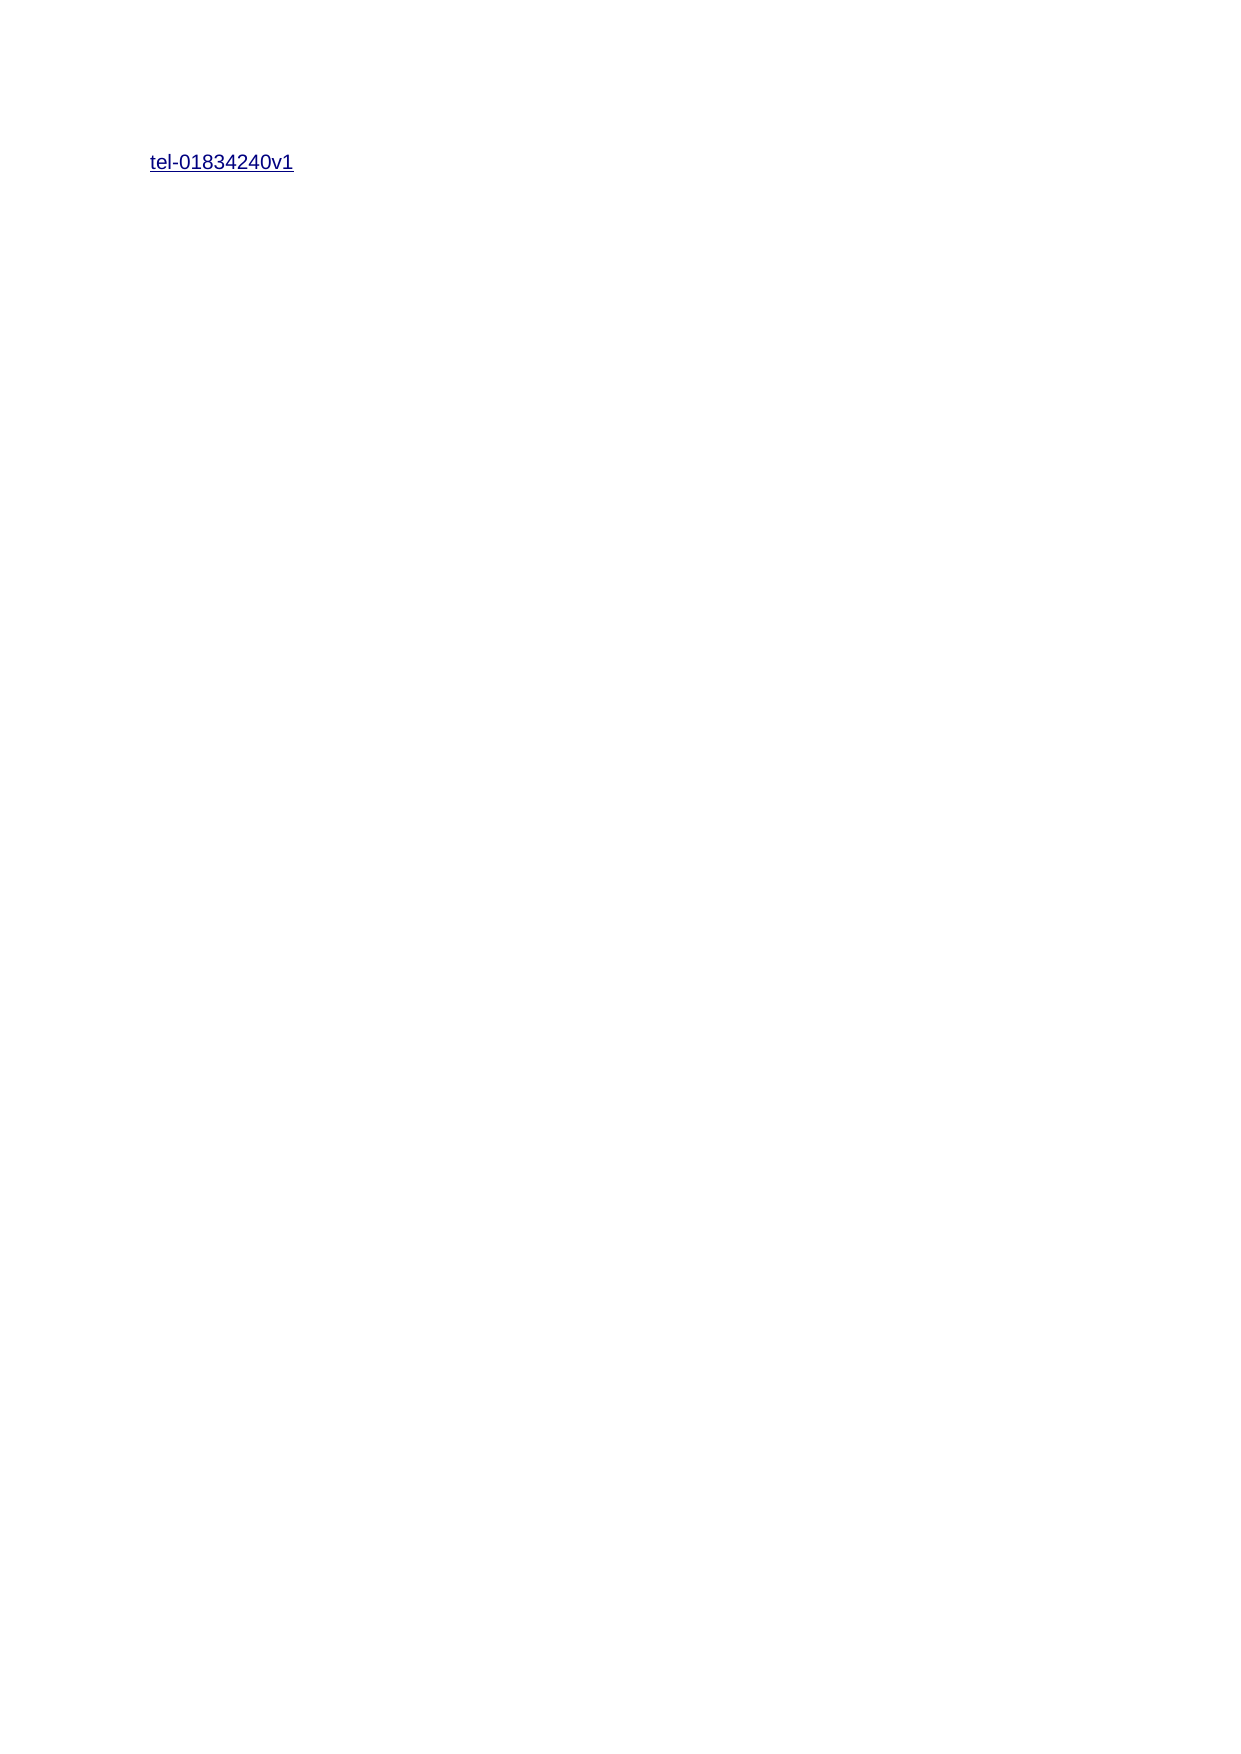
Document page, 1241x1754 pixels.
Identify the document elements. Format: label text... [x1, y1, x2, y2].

table_header Simulations des dislocations : de l'échelle atomique à la microstructure G. Monnet Mécanique des matériaux [physics.class-ph]. Université Paris 13, 2010 HDR tel-01834240v1 [150, 150, 1090, 174]
